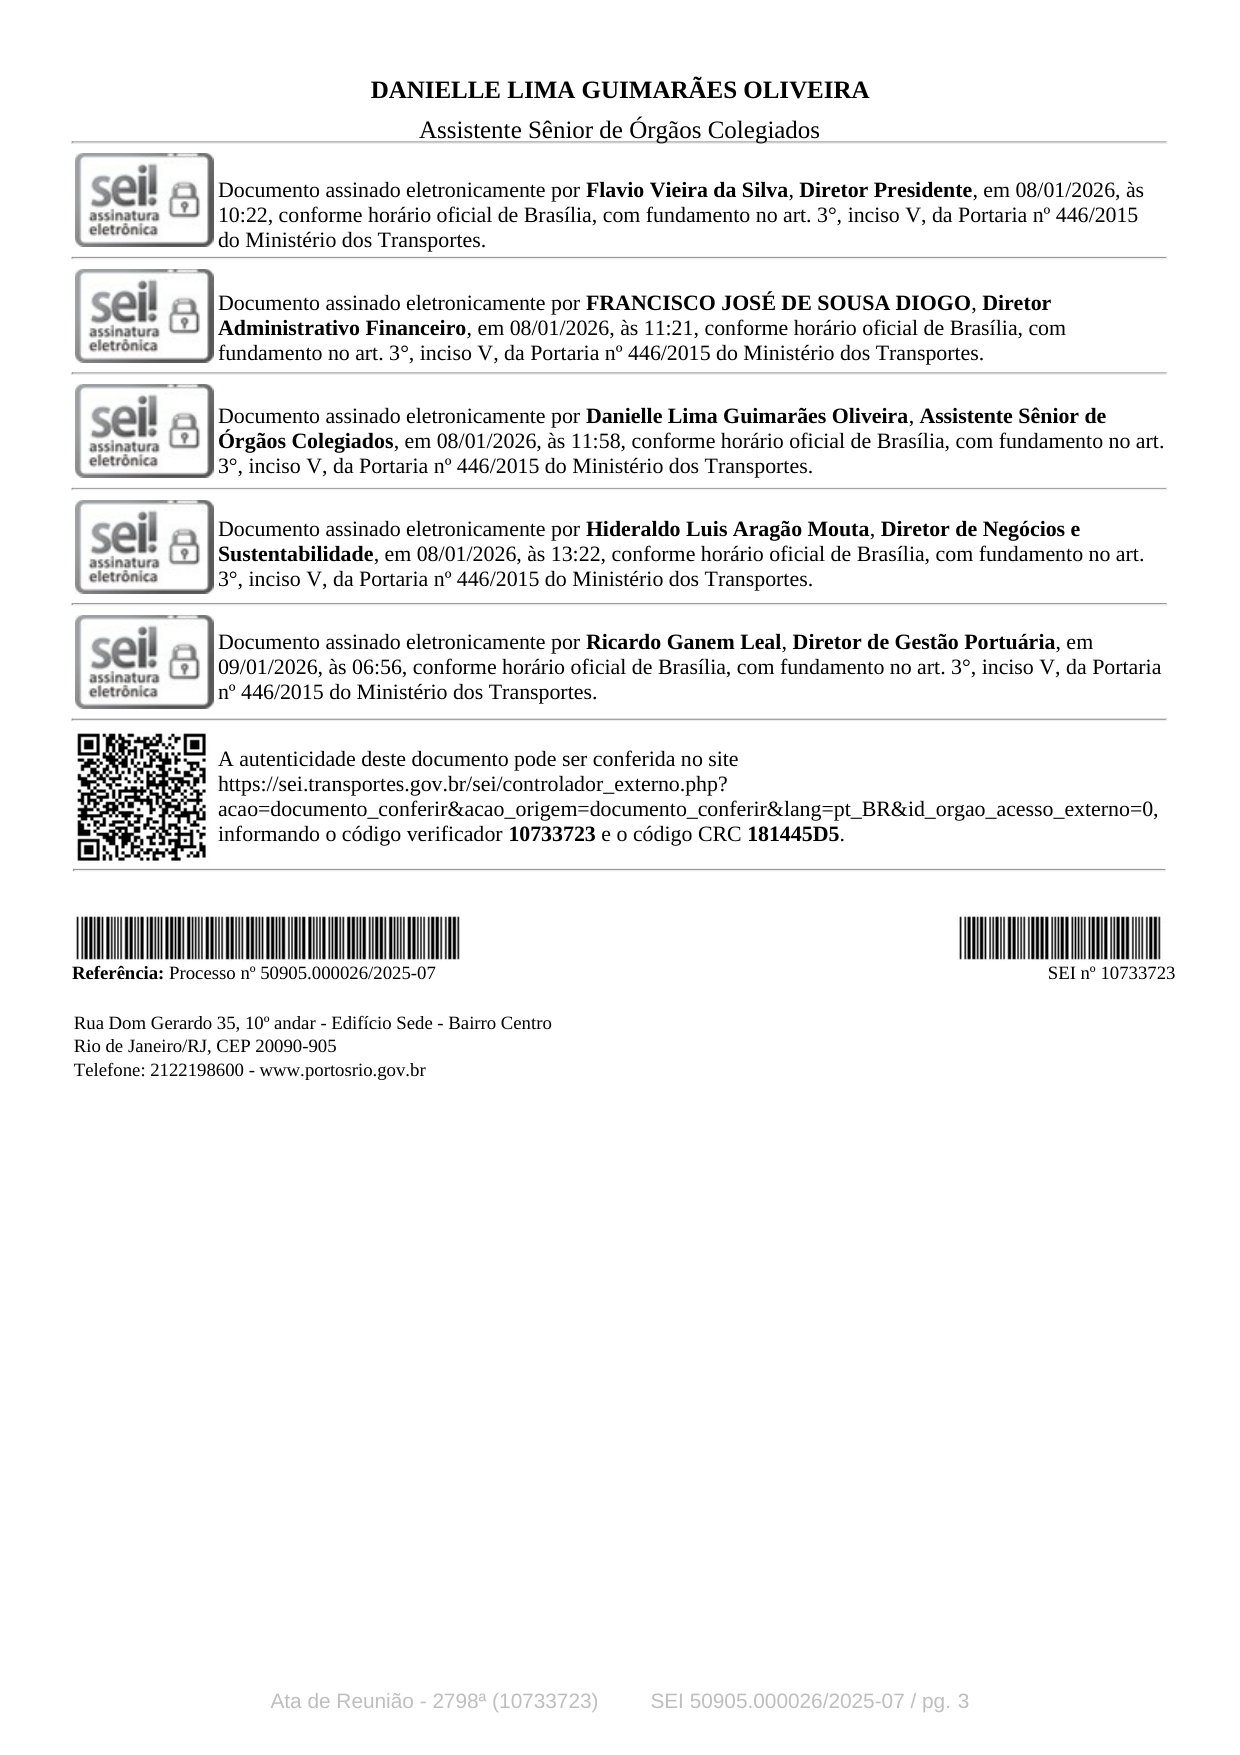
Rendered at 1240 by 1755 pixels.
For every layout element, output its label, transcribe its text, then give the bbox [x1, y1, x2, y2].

text acao=documento_conferir&acao_origem=documento_conferir&lang=pt_BR&id_orgao_acesso_externo=0, informando o código verificador 10733723 e o código CRC 181445D5. [218, 796, 1175, 846]
text Rua Dom Gerardo 35, 10º andar - Edifício Sede - Bairro Centro [74, 1012, 1175, 1033]
text Documento assinado eletronicamente por Hideraldo Luis Aragão Mouta, Diretor de Negócios e Sustentabilidade, em 08/01/2026, às 13:22, conforme horário oficial de Brasília, com fundamento no art. 3°, inciso V, da Portaria nº 446/2015 do Ministério dos Transportes. [218, 516, 1175, 592]
text Documento assinado eletronicamente por Ricardo Ganem Leal, Diretor de Gestão Portuária, em 09/01/2026, às 06:56, conforme horário oficial de Brasília, com fundamento no art. 3°, inciso V, da Portaria nº 446/2015 do Ministério dos Transportes. [218, 629, 1175, 704]
text A autenticidade deste documento pode ser conferida no site https://sei.transportes.gov.br/sei/controlador_externo.php? [218, 746, 1175, 796]
text Assistente Sênior de Órgãos Colegiados [72, 115, 1167, 141]
text Telefone: 2122198600 - www.portosrio.gov.br [74, 1059, 1175, 1080]
text Rio de Janeiro/RJ, CEP 20090-905 [74, 1035, 1175, 1057]
text Documento assinado eletronicamente por FRANCISCO JOSÉ DE SOUSA DIOGO, Diretor Administrativo Financeiro, em 08/01/2026, às 11:21, conforme horário oficial de Brasília, com fundamento no art. 3°, inciso V, da Portaria nº 446/2015 do Ministério dos Transportes. [218, 290, 1175, 366]
text Documento assinado eletronicamente por Danielle Lima Guimarães Oliveira, Assistente Sênior de Órgãos Colegiados, em 08/01/2026, às 11:58, conforme horário oficial de Brasília, com fundamento no art. 3°, inciso V, da Portaria nº 446/2015 do Ministério dos Transportes. [218, 403, 1175, 478]
text Referência: Processo nº 50905.000026/2025-07 SEI nº 10733723 [72, 962, 1175, 983]
text Documento assinado eletronicamente por Flavio Vieira da Silva, Diretor Presidente, em 08/01/2026, às 10:22, conforme horário oficial de Brasília, com fundamento no art. 3°, inciso V, da Portaria nº 446/2015 do Ministério dos Transportes. [218, 177, 1163, 252]
text DANIELLE LIMA GUIMARÃES OLIVEIRA [72, 75, 1169, 104]
